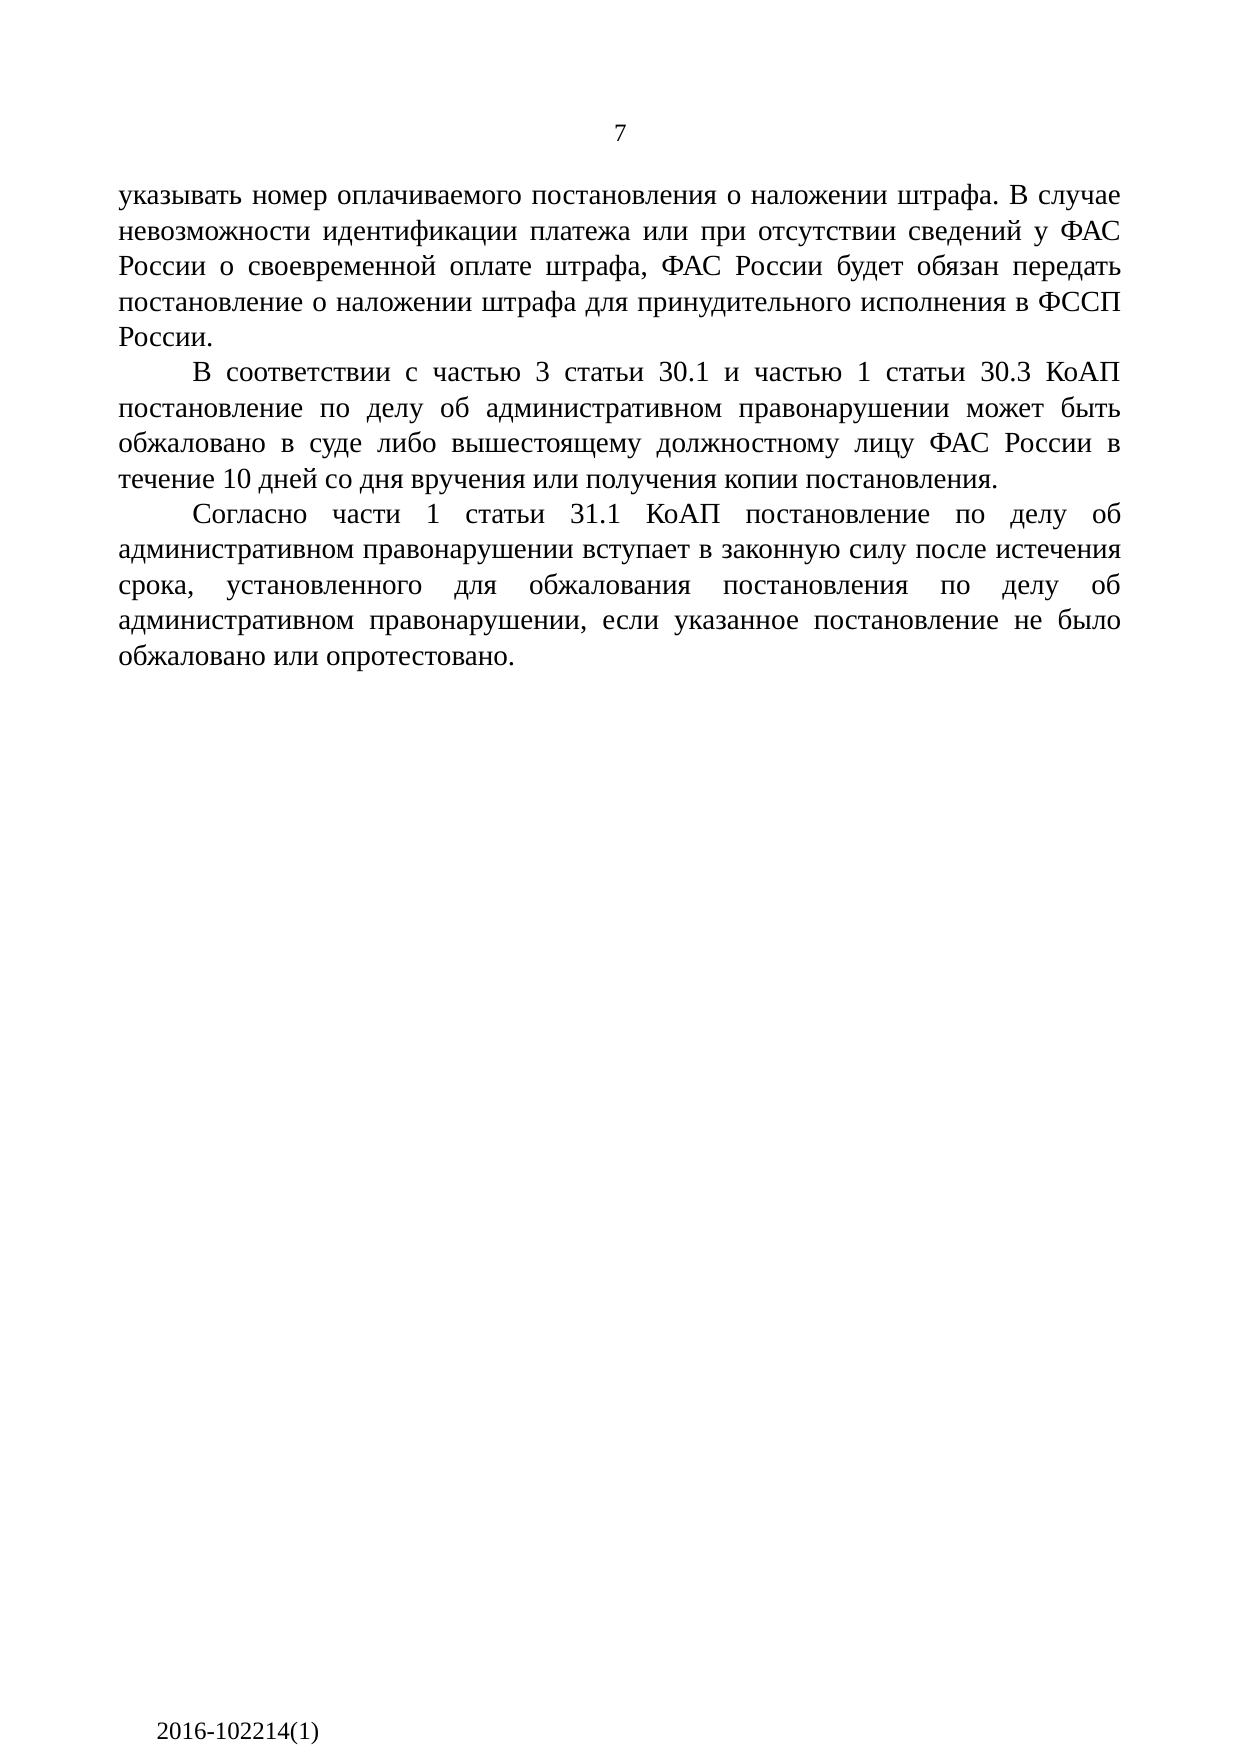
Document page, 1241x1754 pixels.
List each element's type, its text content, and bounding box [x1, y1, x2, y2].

text указывать номер оплачиваемого постановления о наложении штрафа. В случае невозможности идентификации платежа или при отсутствии сведений у ФАС России о своевременной оплате штрафа, ФАС России будет обязан передать постановление о наложении штрафа для принудительного исполнения в ФССП России. [118, 176, 1122, 353]
text Согласно части 1 статьи 31.1 КоАП постановление по делу об административном правонарушении вступает в законную силу после истечения срока, установленного для обжалования постановления по делу об административном правонарушении, если указанное постановление не было обжаловано или опротестовано. [118, 495, 1122, 672]
text В соответствии с частью 3 статьи 30.1 и частью 1 статьи 30.3 КоАП постановление по делу об административном правонарушении может быть обжаловано в суде либо вышестоящему должностному лицу ФАС России в течение 10 дней со дня вручения или получения копии постановления. [118, 353, 1122, 495]
